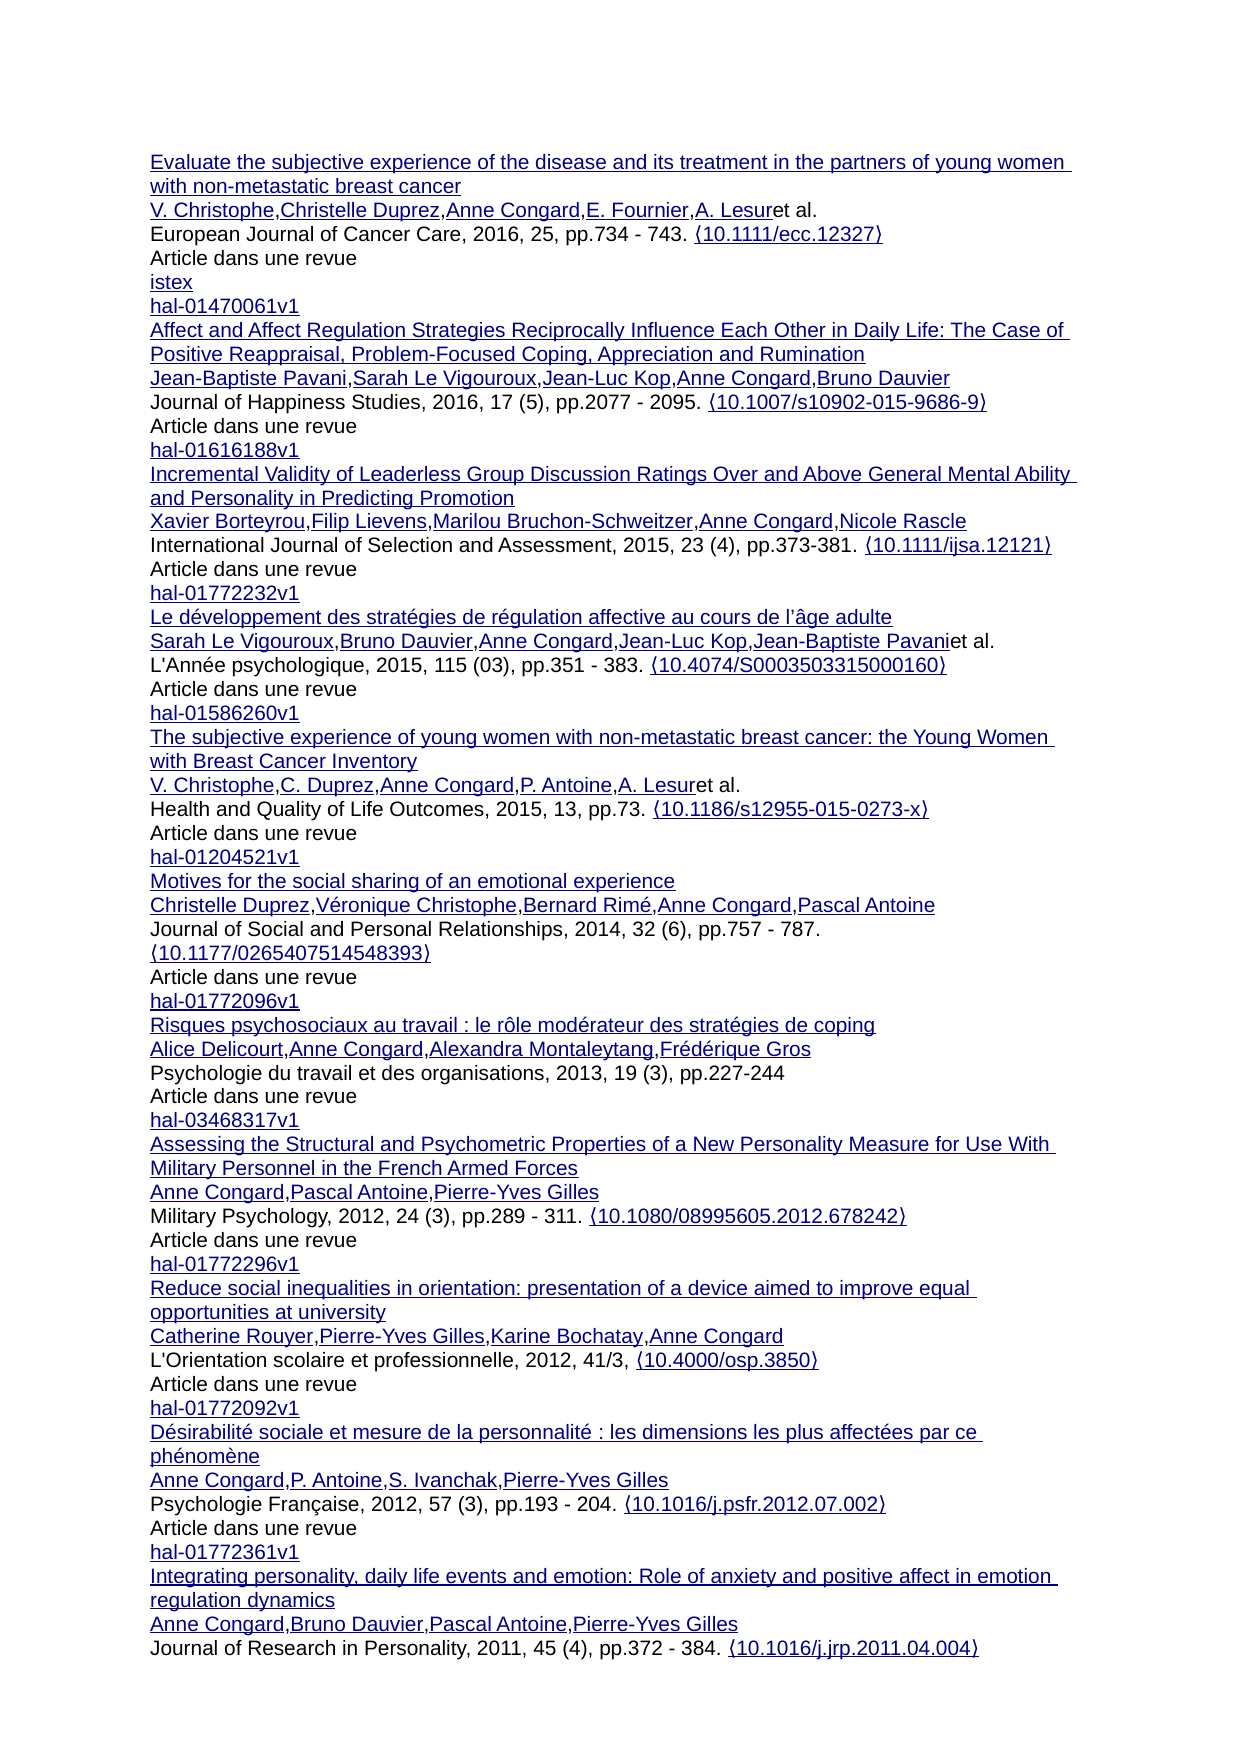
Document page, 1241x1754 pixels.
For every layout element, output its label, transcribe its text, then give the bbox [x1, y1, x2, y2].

table_cell Risques psychosociaux au travail : le rôle modérateur des stratégies de coping Alice Delicourt,Anne Congard,Alexandra Montaleytang,Frédérique Gros Psychologie du travail et des organisations, 2013, 19 (3), pp.227-244 Article dans une revue hal-03468317v1 [150, 1013, 1090, 1132]
table_cell Integrating personality, daily life events and emotion: Role of anxiety and positive affect in emotion regulation dynamics Anne Congard,Bruno Dauvier,Pascal Antoine,Pierre-Yves Gilles Journal of Research in Personality, 2011, 45 (4), pp.372 - 384. ⟨10.1016/j.jrp.2011.04.004⟩ [150, 1564, 1090, 1659]
table_cell Le développement des stratégies de régulation affective au cours de l’âge adulte Sarah Le Vigouroux,Bruno Dauvier,Anne Congard,Jean-Luc Kop,Jean-Baptiste Pavaniet al. L'Année psychologique, 2015, 115 (03), pp.351 - 383. ⟨10.4074/S0003503315000160⟩ Article dans une revue hal-01586260v1 [150, 605, 1090, 725]
table_cell Affect and Affect Regulation Strategies Reciprocally Influence Each Other in Daily Life: The Case of Positive Reappraisal, Problem-Focused Coping, Appreciation and Rumination Jean-Baptiste Pavani,Sarah Le Vigouroux,Jean-Luc Kop,Anne Congard,Bruno Dauvier Journal of Happiness Studies, 2016, 17 (5), pp.2077 - 2095. ⟨10.1007/s10902-015-9686-9⟩ Article dans une revue hal-01616188v1 [150, 318, 1090, 461]
table_cell Evaluate the subjective experience of the disease and its treatment in the partners of young women with non-metastatic breast cancer V. Christophe,Christelle Duprez,Anne Congard,E. Fournier,A. Lesuret al. European Journal of Cancer Care, 2016, 25, pp.734 - 743. ⟨10.1111/ecc.12327⟩ Article dans une revue istex hal-01470061v1 [150, 150, 1090, 318]
table_cell Assessing the Structural and Psychometric Properties of a New Personality Measure for Use With Military Personnel in the French Armed Forces Anne Congard,Pascal Antoine,Pierre-Yves Gilles Military Psychology, 2012, 24 (3), pp.289 - 311. ⟨10.1080/08995605.2012.678242⟩ Article dans une revue hal-01772296v1 [150, 1132, 1090, 1276]
table_cell Motives for the social sharing of an emotional experience Christelle Duprez,Véronique Christophe,Bernard Rimé,Anne Congard,Pascal Antoine Journal of Social and Personal Relationships, 2014, 32 (6), pp.757 - 787. ⟨10.1177/0265407514548393⟩ Article dans une revue hal-01772096v1 [150, 869, 1090, 1012]
table_cell The subjective experience of young women with non-metastatic breast cancer: the Young Women with Breast Cancer Inventory V. Christophe,C. Duprez,Anne Congard,P. Antoine,A. Lesuret al. Health and Quality of Life Outcomes, 2015, 13, pp.73. ⟨10.1186/s12955-015-0273-x⟩ Article dans une revue hal-01204521v1 [150, 725, 1090, 869]
table_cell Désirabilité sociale et mesure de la personnalité : les dimensions les plus affectées par ce phénomène Anne Congard,P. Antoine,S. Ivanchak,Pierre-Yves Gilles Psychologie Française, 2012, 57 (3), pp.193 - 204. ⟨10.1016/j.psfr.2012.07.002⟩ Article dans une revue hal-01772361v1 [150, 1420, 1090, 1563]
table_cell Reduce social inequalities in orientation: presentation of a device aimed to improve equal opportunities at university Catherine Rouyer,Pierre-Yves Gilles,Karine Bochatay,Anne Congard L'Orientation scolaire et professionnelle, 2012, 41/3, ⟨10.4000/osp.3850⟩ Article dans une revue hal-01772092v1 [150, 1276, 1090, 1420]
table_cell Incremental Validity of Leaderless Group Discussion Ratings Over and Above General Mental Ability and Personality in Predicting Promotion Xavier Borteyrou,Filip Lievens,Marilou Bruchon-Schweitzer,Anne Congard,Nicole Rascle International Journal of Selection and Assessment, 2015, 23 (4), pp.373-381. ⟨10.1111/ijsa.12121⟩ Article dans une revue hal-01772232v1 [150, 461, 1090, 605]
